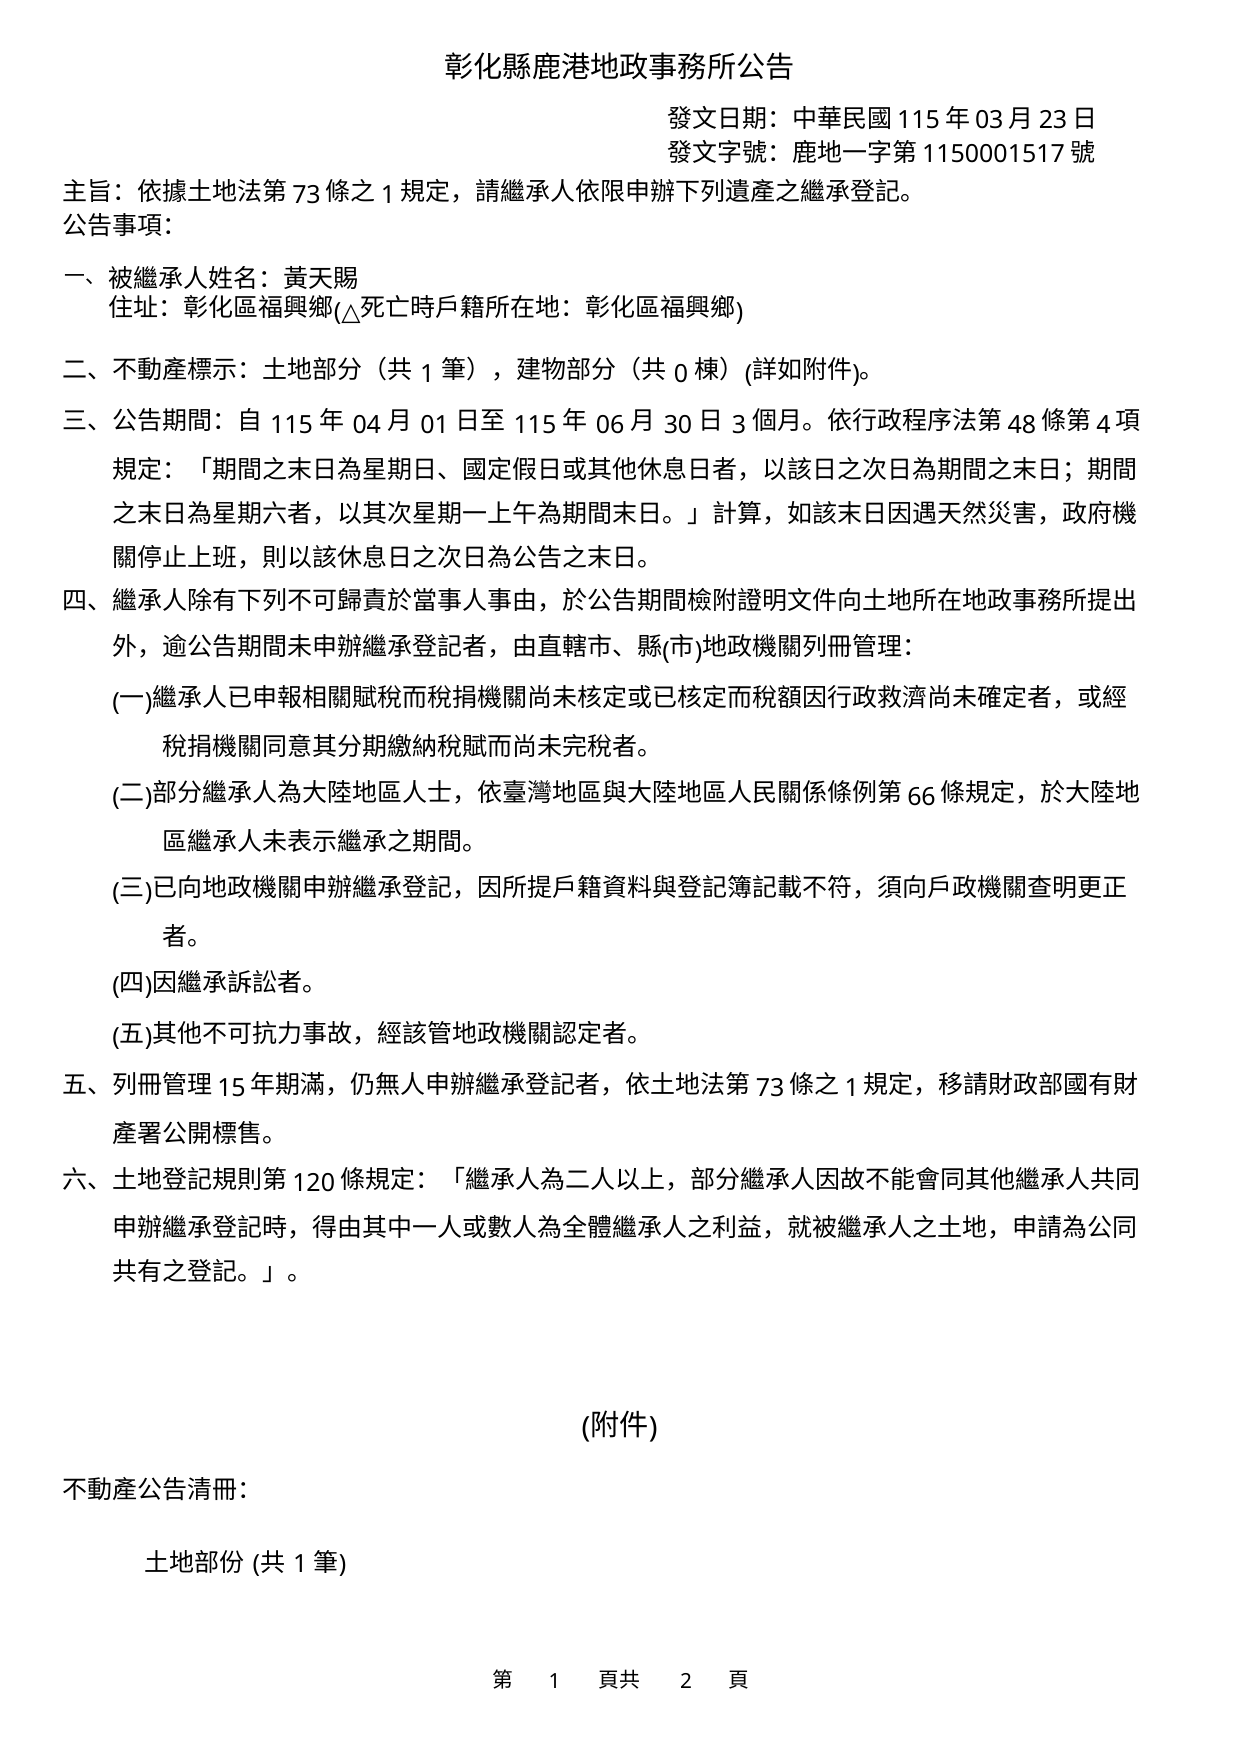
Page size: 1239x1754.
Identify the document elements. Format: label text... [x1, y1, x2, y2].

table_cell [759, 1660, 1177, 1701]
table_cell [759, 1355, 1177, 1395]
table_cell [62, 315, 109, 356]
table_cell [523, 95, 585, 177]
table_cell [0, 1660, 62, 1701]
table_cell [0, 1355, 62, 1395]
table_cell [483, 95, 523, 177]
table_cell [0, 1456, 62, 1528]
table_cell [653, 1600, 667, 1660]
table_cell [585, 1600, 653, 1660]
table_cell 第 [483, 1660, 523, 1701]
table_cell [0, 356, 62, 1354]
table_header [667, 0, 718, 41]
table_cell [0, 95, 62, 177]
table_header [1177, 0, 1239, 41]
table_cell [1177, 95, 1239, 177]
table_cell [483, 1355, 523, 1395]
table_cell [1177, 1529, 1239, 1600]
table_cell [0, 177, 62, 264]
table_cell [667, 1355, 718, 1395]
table_cell [1177, 1456, 1239, 1528]
table_cell [1177, 1355, 1239, 1395]
table_cell 被繼承人姓名：黃天賜 住址：彰化區福興鄉(△死亡時戶籍所在地：彰化區福興鄉) [109, 264, 1177, 356]
table_header [759, 0, 1177, 41]
table_cell [759, 1600, 1177, 1660]
table_cell 2 [653, 1660, 718, 1701]
table_cell [1177, 264, 1239, 315]
table_cell [1177, 1600, 1239, 1660]
table_cell [109, 95, 482, 177]
table_cell [523, 1355, 585, 1395]
table_cell [62, 95, 109, 177]
table_cell [1177, 356, 1239, 1354]
table_cell [667, 1600, 718, 1660]
table_cell 土地部份 (共 1 筆) [62, 1529, 1177, 1600]
table_header [523, 0, 585, 41]
table_cell [483, 1600, 523, 1660]
table_cell [718, 1355, 759, 1395]
table_header [718, 0, 759, 41]
table_header [585, 0, 653, 41]
table_cell 頁共 [585, 1660, 653, 1701]
table_cell (附件) [62, 1395, 1177, 1456]
table_header [483, 0, 523, 41]
table_cell [0, 1600, 62, 1660]
table_cell 二、不動產標示：土地部分（共 1 筆），建物部分（共 0 棟）(詳如附件)。 三、公告期間：自 115 年 04 月 01 日至 115 年 06 月 30 日 3 個月。依行政程序法第48條第4項 規定：「期間之末日為星期日、國定假日或其他休息日者，以該日之次日為期間之末日；期間 之末日為星期六者，以其次星期一上午為期間末日。」計算，如該末日因遇天然災害，政府機 關停止上班，則以該休息日之次日為公告之末日。 四、繼承人除有下列不可歸責於當事人事由，於公告期間檢附證明文件向土地所在地政事務所提出 外，逾公告期間未申辦繼承登記者，由直轄市、縣(市)地政機關列冊管理： (一)繼承人已申報相關賦稅而稅捐機關尚未核定或已核定而稅額因行政救濟尚未確定者，或經 稅捐機關同意其分期繳納稅賦而尚未完稅者。 (二)部分繼承人為大陸地區人士，依臺灣地區與大陸地區人民關係條例第66條規定，於大陸地 區繼承人未表示繼承之期間。 (三)已向地政機關申辦繼承登記，因所提戶籍資料與登記簿記載不符，須向戶政機關查明更正 者。 (四)因繼承訴訟者。 (五)其他不可抗力事故，經該管地政機關認定者。 五、列冊管理15年期滿，仍無人申辦繼承登記者，依土地法第73條之1規定，移請財政部國有財 產署公開標售。 六、土地登記規則第120條規定：「繼承人為二人以上，部分繼承人因故不能會同其他繼承人共同 申辦繼承登記時，得由其中一人或數人為全體繼承人之利益，就被繼承人之土地，申請為公同 共有之登記。」。 [62, 356, 1177, 1354]
table_cell [718, 1600, 759, 1660]
table_cell [62, 1660, 109, 1701]
table_cell [585, 95, 653, 177]
table_cell [109, 1355, 482, 1395]
table_cell 主旨：依據土地法第73條之1規定，請繼承人依限申辦下列遺產之繼承登記。 公告事項： [62, 177, 1177, 264]
table_cell 頁 [718, 1660, 759, 1701]
table_cell 不動產公告清冊： [62, 1456, 1177, 1528]
table_cell [523, 1600, 585, 1660]
table_cell [1177, 1660, 1239, 1701]
table_cell [0, 41, 62, 94]
table_cell [1177, 41, 1239, 94]
table_cell [0, 315, 62, 356]
table_cell 一、 [62, 264, 109, 315]
table_header [653, 0, 667, 41]
table_cell 1 [523, 1660, 585, 1701]
table_cell [62, 1355, 109, 1395]
table_cell 彰化縣鹿港地政事務所公告 [62, 41, 1177, 94]
table_cell [0, 264, 62, 315]
table_header [0, 0, 62, 41]
table_cell [653, 1355, 667, 1395]
table_cell [62, 1600, 109, 1660]
table_header [62, 0, 109, 41]
table_cell 發文日期：中華民國115年03月23日 發文字號：鹿地一字第1150001517號 [667, 95, 1177, 177]
table_cell [1177, 177, 1239, 264]
table_cell [109, 1660, 482, 1701]
table_cell [585, 1355, 653, 1395]
table_cell [653, 95, 667, 177]
table_header [109, 0, 482, 41]
table_cell [1177, 1395, 1239, 1456]
table_cell [1177, 315, 1239, 356]
table_cell [0, 1395, 62, 1456]
table_cell [109, 1600, 482, 1660]
table_cell [0, 1529, 62, 1600]
